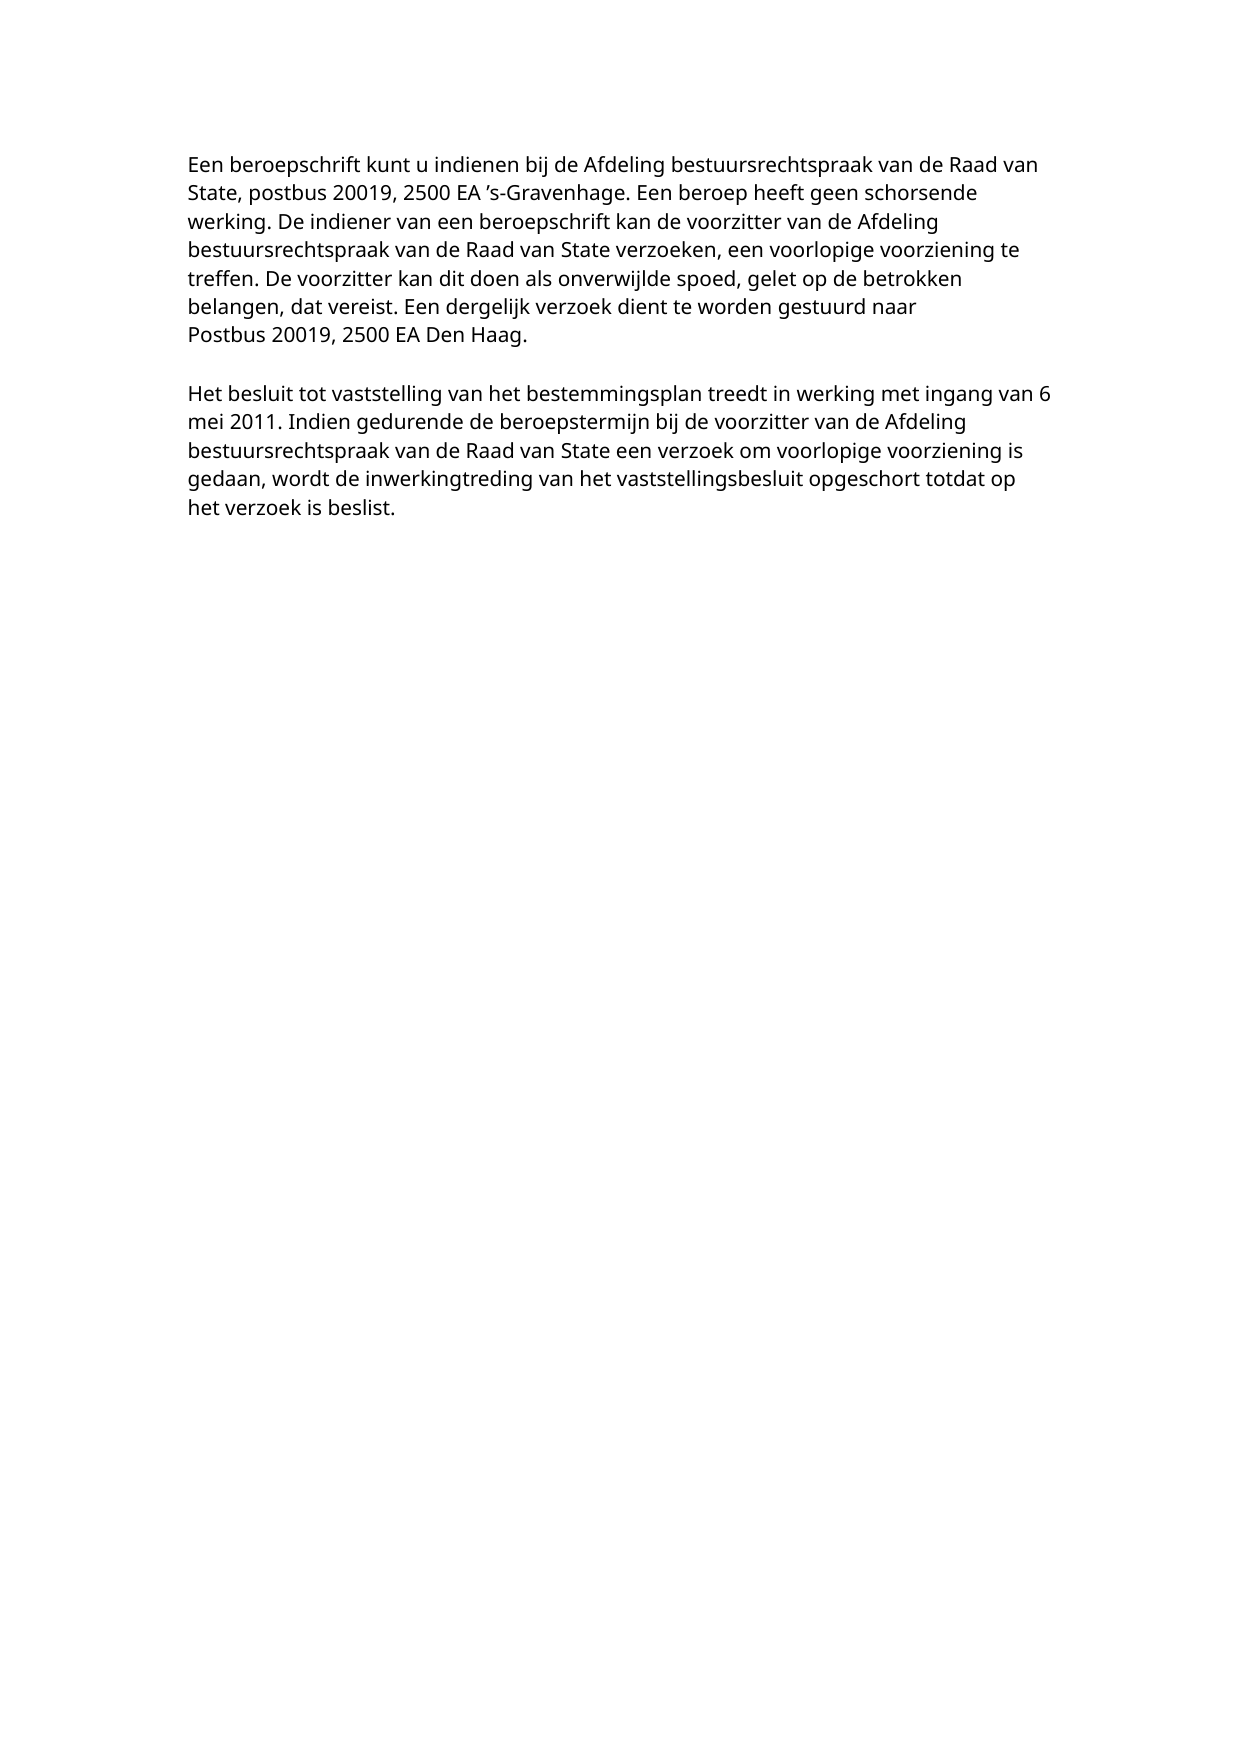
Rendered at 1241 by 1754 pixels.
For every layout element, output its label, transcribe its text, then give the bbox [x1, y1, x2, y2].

text Een beroepschrift kunt u indienen bij de Afdeling bestuursrechtspraak van de Raad van State, postbus 20019, 2500 EA ’s-Gravenhage. Een beroep heeft geen schorsende werking. De indiener van een beroepschrift kan de voorzitter van de Afdeling bestuursrechtspraak van de Raad van State verzoeken, een voorlopige voorziening te treffen. De voorzitter kan dit doen als onverwijlde spoed, gelet op de betrokken belangen, dat vereist. Een dergelijk verzoek dient te worden gestuurd naar Postbus 20019, 2500 EA Den Haag. [187, 150, 1053, 349]
text Het besluit tot vaststelling van het bestemmingsplan treedt in werking met ingang van 6 mei 2011. Indien gedurende de beroepstermijn bij de voorzitter van de Afdeling bestuursrechtspraak van de Raad van State een verzoek om voorlopige voorziening is gedaan, wordt de inwerkingtreding van het vaststellingsbesluit opgeschort totdat op het verzoek is beslist. [187, 379, 1053, 521]
